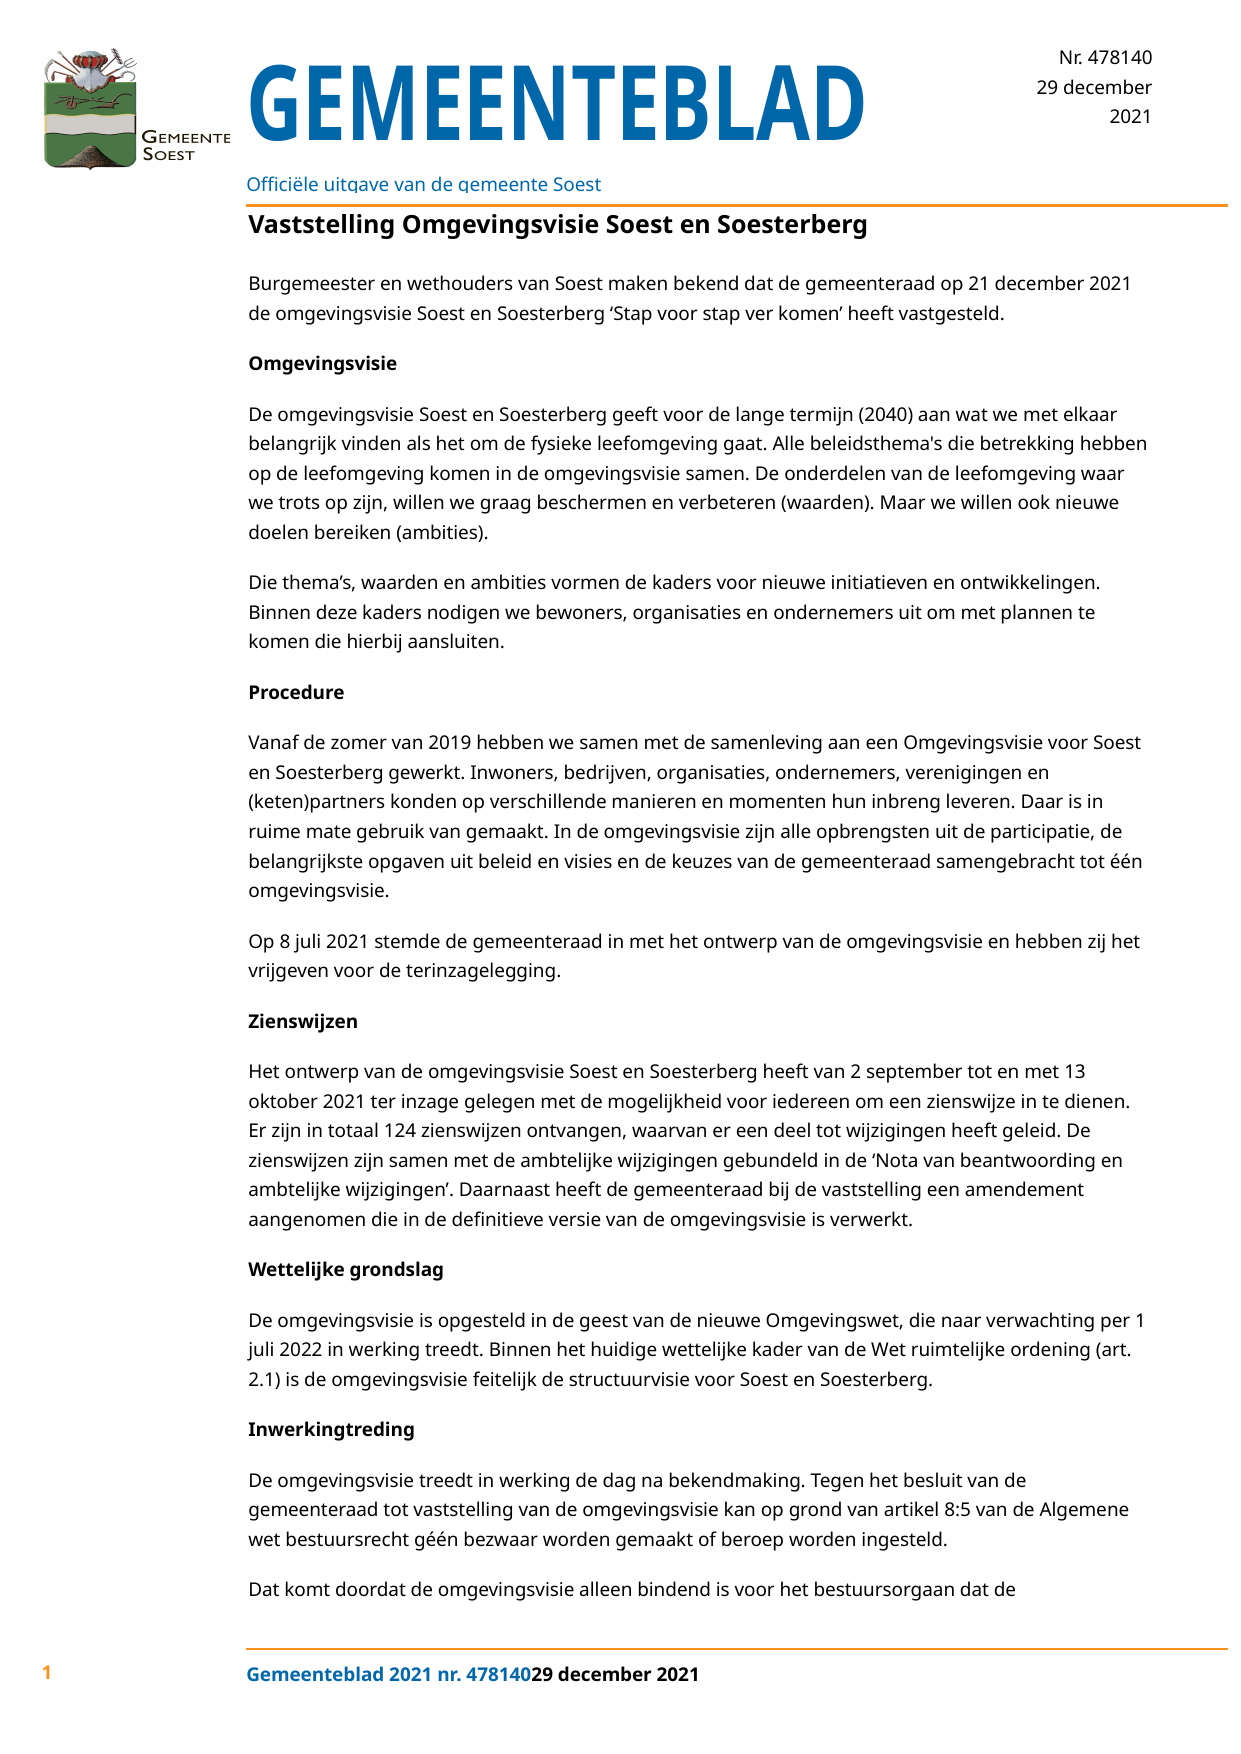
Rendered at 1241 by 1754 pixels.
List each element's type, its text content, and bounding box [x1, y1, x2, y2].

text De omgevingsvisie is opgesteld in de geest van de nieuwe Omgevingswet, die naar verwachting per 1 juli 2022 in werking treedt. Binnen het huidige wettelijke kader van de Wet ruimtelijke ordening (art. 2.1) is de omgevingsvisie feitelijk de structuurvisie voor Soest en Soesterberg. [248, 1307, 1152, 1392]
text Die thema’s, waarden en ambities vormen de kaders voor nieuwe initiatieven en ontwikkelingen. Binnen deze kaders nodigen we bewoners, organisaties en ondernemers uit om met plannen te komen die hierbij aansluiten. [248, 569, 1152, 654]
text Procedure [248, 679, 1152, 705]
text Vaststelling Omgevingsvisie Soest en Soesterberg [248, 207, 1152, 241]
text Inwerkingtreding [248, 1417, 1152, 1442]
text Burgemeester en wethouders van Soest maken bekend dat de gemeenteraad op 21 december 2021 de omgevingsvisie Soest en Soesterberg ‘Stap voor stap ver komen’ heeft vastgesteld. [248, 270, 1152, 326]
text Zienswijzen [248, 1008, 1152, 1033]
text Het ontwerp van de omgevingsvisie Soest en Soesterberg heeft van 2 september tot en met 13 oktober 2021 ter inzage gelegen met de mogelijkheid voor iedereen om een zienswijze in te dienen. Er zijn in totaal 124 zienswijzen ontvangen, waarvan er een deel tot wijzigingen heeft geleid. De zienswijzen zijn samen met de ambtelijke wijzigingen gebundeld in de ‘Nota van beantwoording en ambtelijke wijzigingen’. Daarnaast heeft de gemeenteraad bij de vaststelling een amendement aangenomen die in de definitieve versie van de omgevingsvisie is verwerkt. [248, 1058, 1152, 1232]
text Vanaf de zomer van 2019 hebben we samen met de samenleving aan een Omgevingsvisie voor Soest en Soesterberg gewerkt. Inwoners, bedrijven, organisaties, ondernemers, verenigingen en (keten)partners konden op verschillende manieren en momenten hun inbreng leveren. Daar is in ruime mate gebruik van gemaakt. In de omgevingsvisie zijn alle opbrengsten uit de participatie, de belangrijkste opgaven uit beleid en visies en de keuzes van de gemeenteraad samengebracht tot één omgevingsvisie. [248, 729, 1152, 903]
text Op 8 juli 2021 stemde de gemeenteraad in met het ontwerp van de omgevingsvisie en hebben zij het vrijgeven voor de terinzagelegging. [248, 928, 1152, 983]
text De omgevingsvisie Soest en Soesterberg geeft voor de lange termijn (2040) aan wat we met elkaar belangrijk vinden als het om de fysieke leefomgeving gaat. Alle beleidsthema's die betrekking hebben op de leefomgeving komen in de omgevingsvisie samen. De onderdelen van de leefomgeving waar we trots op zijn, willen we graag beschermen en verbeteren (waarden). Maar we willen ook nieuwe doelen bereiken (ambities). [248, 401, 1152, 545]
text Wettelijke grondslag [248, 1257, 1152, 1282]
text De omgevingsvisie treedt in werking de dag na bekendmaking. Tegen het besluit van de gemeenteraad tot vaststelling van de omgevingsvisie kan op grond van artikel 8:5 van de Algemene wet bestuursrecht géén bezwaar worden gemaakt of beroep worden ingesteld. [248, 1467, 1152, 1552]
text Dat komt doordat de omgevingsvisie alleen bindend is voor het bestuursorgaan dat de [248, 1577, 1152, 1602]
text Omgevingsvisie [248, 350, 1152, 376]
picture [41, 47, 231, 172]
